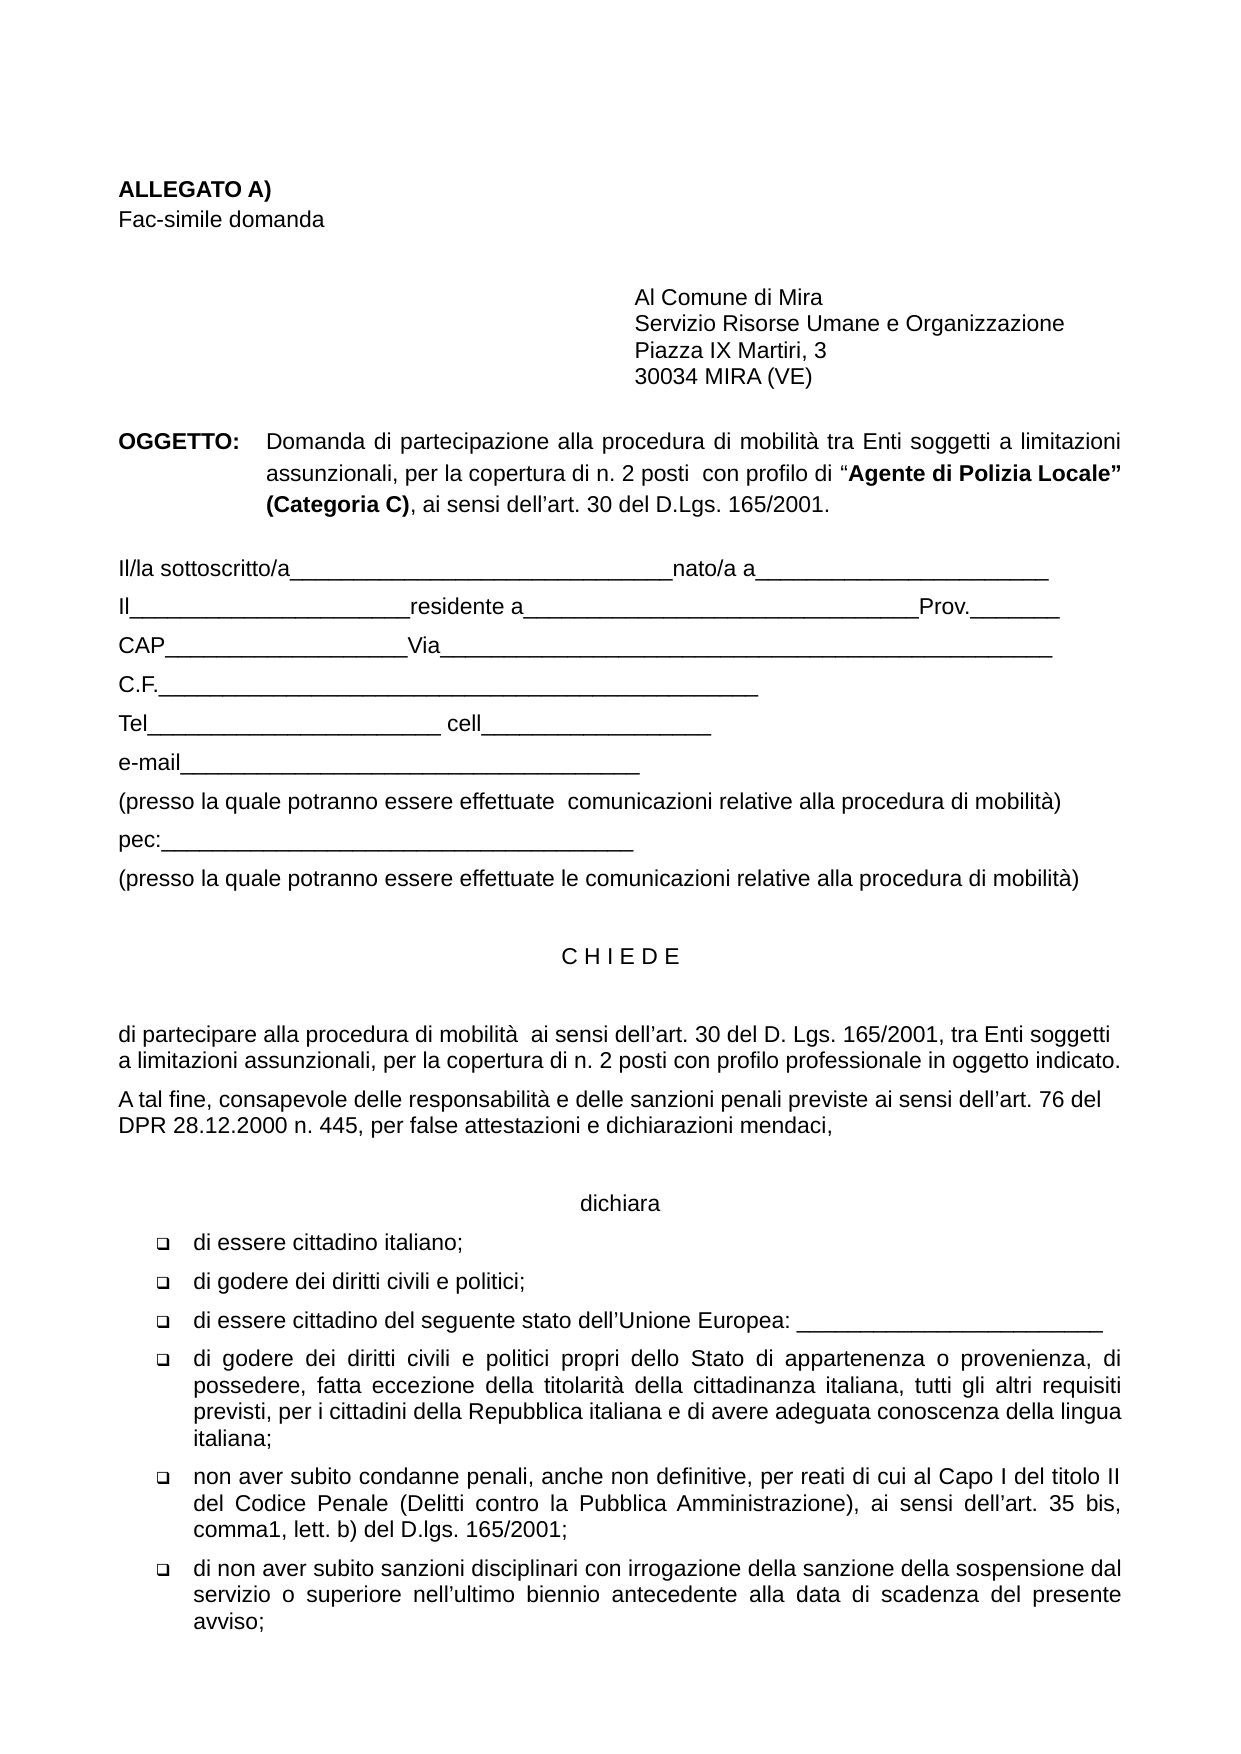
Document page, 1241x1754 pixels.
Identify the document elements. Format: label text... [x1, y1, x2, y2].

text pec:_____________________________________ [118, 826, 1122, 853]
text dichiara [118, 1190, 1122, 1216]
list di godere dei diritti civili e politici; [156, 1268, 1122, 1294]
subtitle 30034 MIRA (VE) [634, 363, 1122, 389]
text C.F._______________________________________________ [118, 671, 1122, 697]
text (presso la quale potranno essere effettuate comunicazioni relative alla procedura di mobilità) [118, 788, 1122, 814]
list di godere dei diritti civili e politici propri dello Stato di appartenenza o provenienza, di possedere, fatta eccezione della titolarità della cittadinanza italiana, tutti gli altri requisiti previsti, per i cittadini della Repubblica italiana e di avere adeguata conoscenza della lingua italiana; [156, 1345, 1122, 1451]
list di essere cittadino del seguente stato dell’Unione Europea: ________________________ [156, 1307, 1122, 1333]
list di non aver subito sanzioni disciplinari con irrogazione della sanzione della sospensione dal servizio o superiore nell’ultimo biennio antecedente alla data di scadenza del presente avviso; [156, 1555, 1122, 1634]
text di partecipare alla procedura di mobilità ai sensi dell’art. 30 del D. Lgs. 165/2001, tra Enti soggetti a limitazioni assunzionali, per la copertura di n. 2 posti con profilo professionale in oggetto indicato. [118, 1021, 1122, 1073]
text (presso la quale potranno essere effettuate le comunicazioni relative alla procedura di mobilità) [118, 865, 1122, 892]
subtitle Al Comune di Mira [634, 284, 1122, 310]
text OGGETTO: Domanda di partecipazione alla procedura di mobilità tra Enti soggetti a limitazioni assunzionali, per la copertura di n. 2 posti con profilo di “Agente di Polizia Locale” (Categoria C), ai sensi dell’art. 30 del D.Lgs. 165/2001. [118, 428, 1122, 518]
text Tel_______________________ cell__________________ [118, 710, 1122, 736]
text e-mail____________________________________ [118, 749, 1122, 775]
list di essere cittadino italiano; [156, 1229, 1122, 1255]
table_header [111, 148, 251, 176]
table_header [251, 148, 1034, 176]
text C H I E D E [118, 943, 1122, 969]
text Fac-simile domanda [118, 206, 1122, 233]
text ALLEGATO A) [118, 176, 1122, 202]
text A tal fine, consapevole delle responsabilità e delle sanzioni penali previste ai sensi dell’art. 76 del DPR 28.12.2000 n. 445, per false attestazioni e dichiarazioni mendaci, [118, 1086, 1122, 1139]
subtitle Servizio Risorse Umane e Organizzazione [634, 310, 1122, 337]
text CAP___________________Via________________________________________________ [118, 632, 1122, 658]
list non aver subito condanne penali, anche non definitive, per reati di cui al Capo I del titolo II del Codice Penale (Delitti contro la Pubblica Amministrazione), ai sensi dell’art. 35 bis, comma1, lett. b) del D.lgs. 165/2001; [156, 1463, 1122, 1542]
text Il______________________residente a_______________________________Prov._______ [118, 593, 1122, 620]
text Il/la sottoscritto/a______________________________nato/a a_______________________ [118, 554, 1122, 581]
subtitle Piazza IX Martiri, 3 [634, 337, 1122, 363]
